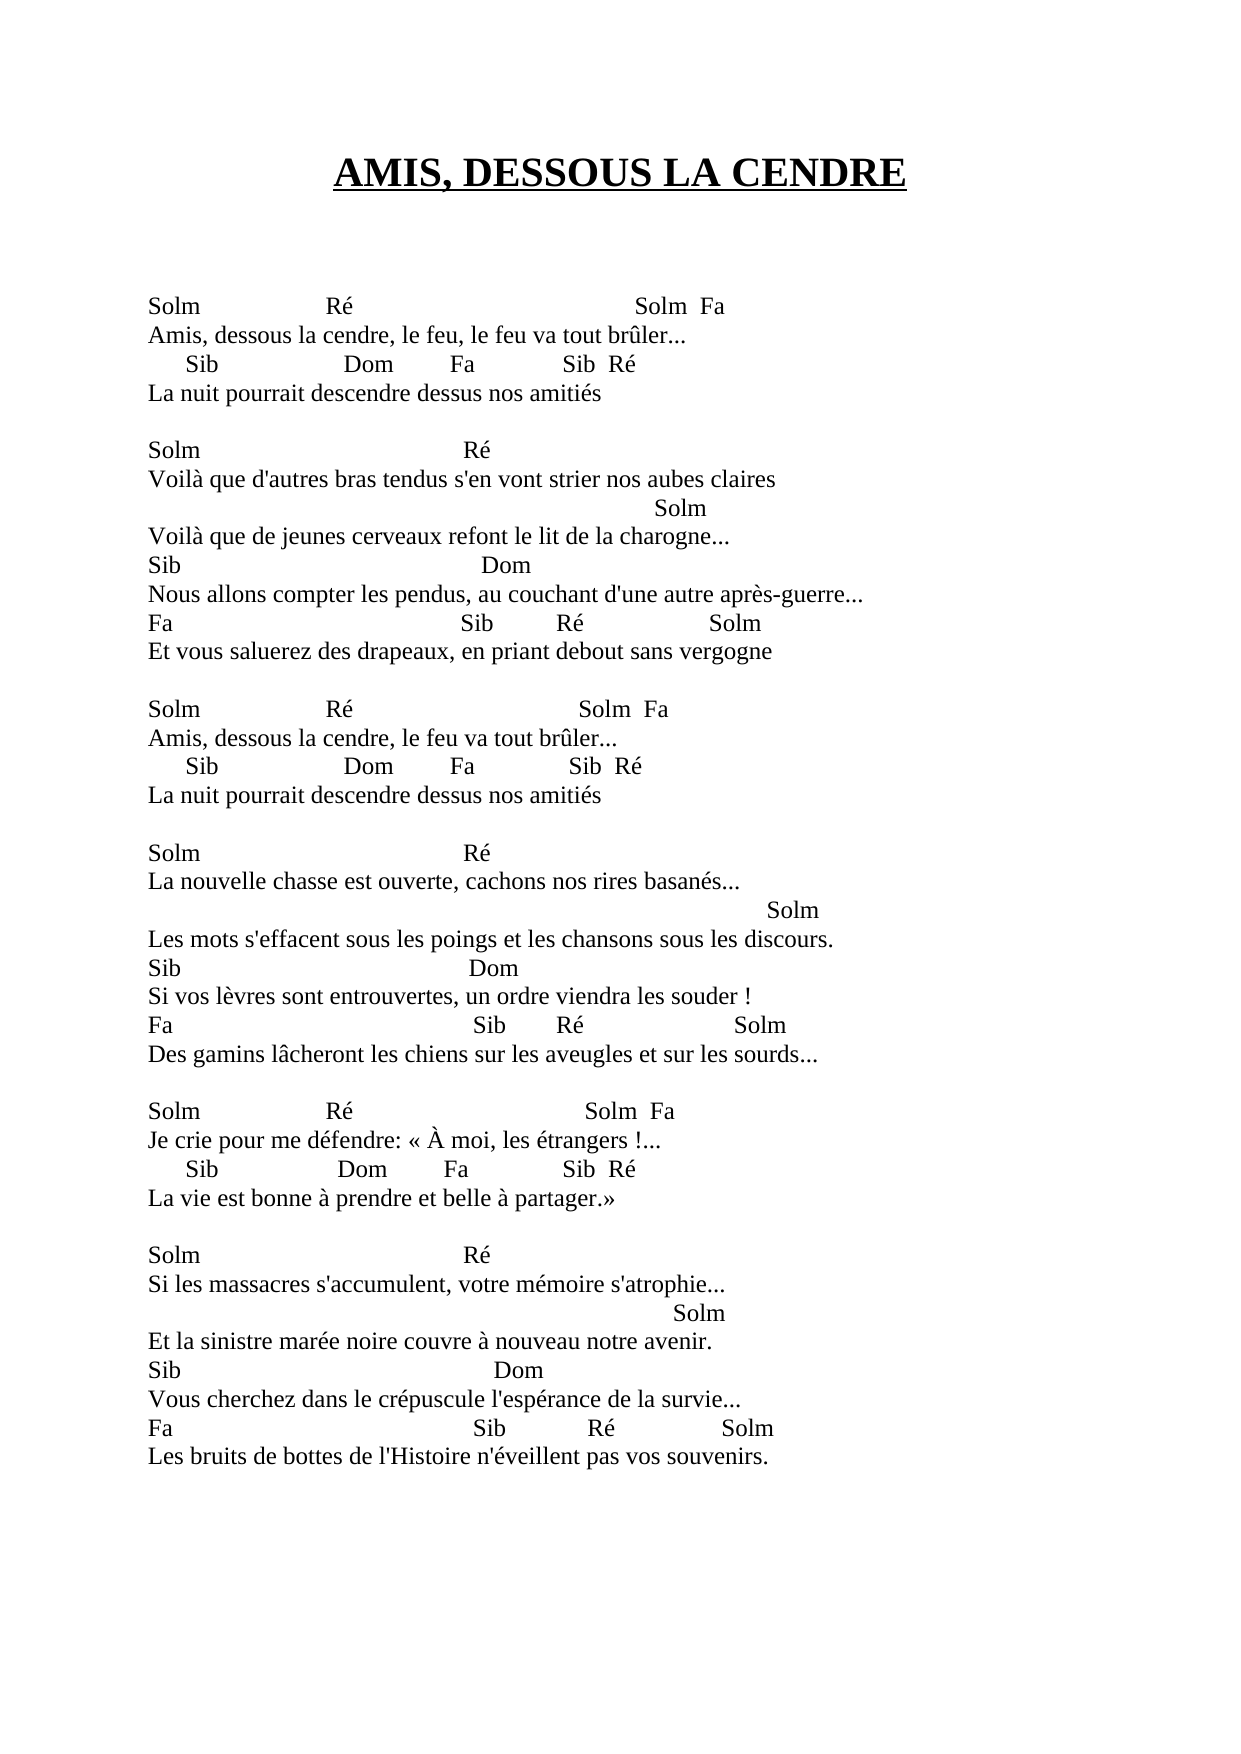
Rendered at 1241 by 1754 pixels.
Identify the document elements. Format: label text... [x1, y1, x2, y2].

text La vie est bonne à prendre et belle à partager.» Solm Ré [148, 1183, 1093, 1269]
text Et la sinistre marée noire couvre à nouveau notre avenir. Sib Dom [148, 1326, 1093, 1384]
text Je crie pour me défendre: « À moi, les étrangers !... Sib Dom Fa Sib Ré [148, 1125, 1093, 1183]
text Nous allons compter les pendus, au couchant d'une autre après-guerre... Fa Sib Ré Solm [148, 579, 1093, 636]
text Si vos lèvres sont entrouvertes, un ordre viendra les souder ! Fa Sib Ré Solm [148, 981, 1093, 1039]
text Et vous saluerez des drapeaux, en priant debout sans vergogne Solm Ré Solm Fa [148, 636, 1093, 723]
text Les bruits de bottes de l'Histoire n'éveillent pas vos souvenirs. [148, 1441, 1093, 1499]
text Voilà que de jeunes cerveaux refont le lit de la charogne... Sib Dom [148, 521, 1093, 579]
text Solm Ré Solm Fa [148, 291, 1093, 320]
text Amis, dessous la cendre, le feu va tout brûler... Sib Dom Fa Sib Ré [148, 723, 1093, 780]
text Amis, dessous la cendre, le feu, le feu va tout brûler... Sib Dom Fa Sib Ré [148, 320, 1093, 378]
text La nouvelle chasse est ouverte, cachons nos rires basanés... Solm [148, 866, 1093, 924]
text Amis, dessous la cendre [148, 148, 1093, 243]
text Vous cherchez dans le crépuscule l'espérance de la survie... Fa Sib Ré Solm [148, 1384, 1093, 1441]
text Si les massacres s'accumulent, votre mémoire s'atrophie... Solm [148, 1269, 1093, 1326]
text Des gamins lâcheront les chiens sur les aveugles et sur les sourds... Solm Ré Solm Fa [148, 1039, 1093, 1125]
text Voilà que d'autres bras tendus s'en vont strier nos aubes claires Solm [148, 464, 1093, 521]
text La nuit pourrait descendre dessus nos amitiés Solm Ré [148, 378, 1093, 464]
text La nuit pourrait descendre dessus nos amitiés Solm Ré [148, 780, 1093, 866]
text Les mots s'effacent sous les poings et les chansons sous les discours. Sib Dom [148, 924, 1093, 981]
